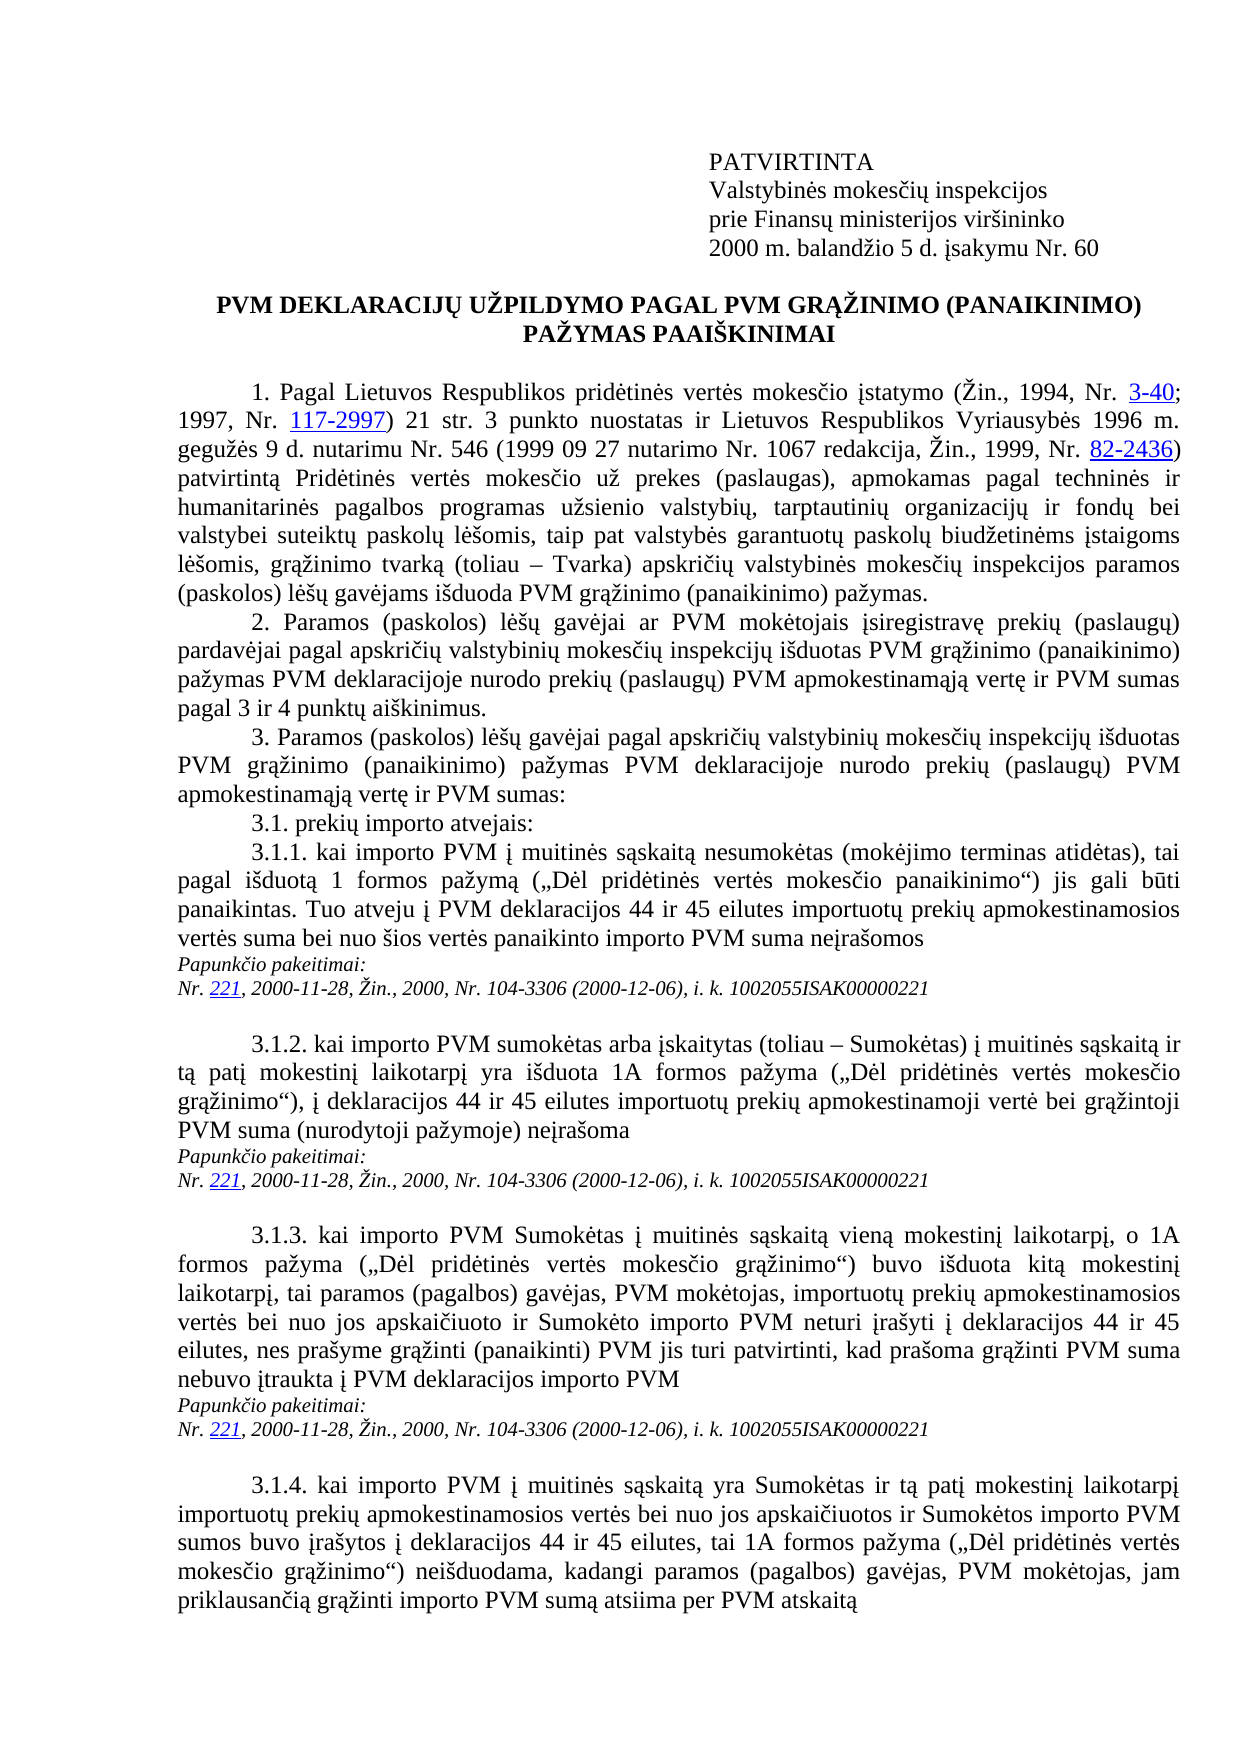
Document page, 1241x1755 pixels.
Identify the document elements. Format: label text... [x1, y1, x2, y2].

text Papunkčio pakeitimai: [177, 1144, 1181, 1168]
text 3. Paramos (paskolos) lėšų gavėjai pagal apskričių valstybinių mokesčių inspekcijų išduotas PVM grąžinimo (panaikinimo) pažymas PVM deklaracijoje nurodo prekių (paslaugų) PVM apmokestinamąją vertę ir PVM sumas: [177, 722, 1181, 808]
text 1. Pagal Lietuvos Respublikos pridėtinės vertės mokesčio įstatymo (Žin., 1994, Nr. 3-40; 1997, Nr. 117-2997) 21 str. 3 punkto nuostatas ir Lietuvos Respublikos Vyriausybės 1996 m. gegužės 9 d. nutarimu Nr. 546 (1999 09 27 nutarimo Nr. 1067 redakcija, Žin., 1999, Nr. 82-2436) patvirtintą Pridėtinės vertės mokesčio už prekes (paslaugas), apmokamas pagal techninės ir humanitarinės pagalbos programas užsienio valstybių, tarptautinių organizacijų ir fondų bei valstybei suteiktų paskolų lėšomis, taip pat valstybės garantuotų paskolų biudžetinėms įstaigoms lėšomis, grąžinimo tvarką (toliau – Tvarka) apskričių valstybinės mokesčių inspekcijos paramos (paskolos) lėšų gavėjams išduoda PVM grąžinimo (panaikinimo) pažymas. [177, 377, 1181, 607]
text 3.1.3. kai importo PVM Sumokėtas į muitinės sąskaitą vieną mokestinį laikotarpį, o 1A formos pažyma („Dėl pridėtinės vertės mokesčio grąžinimo“) buvo išduota kitą mokestinį laikotarpį, tai paramos (pagalbos) gavėjas, PVM mokėtojas, importuotų prekių apmokestinamosios vertės bei nuo jos apskaičiuoto ir Sumokėto importo PVM neturi įrašyti į deklaracijos 44 ir 45 eilutes, nes prašyme grąžinti (panaikinti) PVM jis turi patvirtinti, kad prašoma grąžinti PVM suma nebuvo įtraukta į PVM deklaracijos importo PVM [177, 1221, 1181, 1393]
text PVM DEKLARACIJŲ UŽPILDYMO PAGAL PVM GRĄŽINIMO (PANAIKINIMO) PAŽYMAS PAAIŠKINIMAI [177, 291, 1181, 348]
text 2000 m. balandžio 5 d. įsakymu Nr. 60 [177, 233, 1181, 262]
text PATVIRTINTA [177, 147, 1181, 176]
text Papunkčio pakeitimai: [177, 952, 1181, 976]
text Nr. 221, 2000-11-28, Žin., 2000, Nr. 104-3306 (2000-12-06), i. k. 1002055ISAK00000221 [177, 976, 1181, 1000]
text 3.1.2. kai importo PVM sumokėtas arba įskaitytas (toliau – Sumokėtas) į muitinės sąskaitą ir tą patį mokestinį laikotarpį yra išduota 1A formos pažyma („Dėl pridėtinės vertės mokesčio grąžinimo“), į deklaracijos 44 ir 45 eilutes importuotų prekių apmokestinamoji vertė bei grąžintoji PVM suma (nurodytoji pažymoje) neįrašoma [177, 1029, 1181, 1144]
text 3.1.4. kai importo PVM į muitinės sąskaitą yra Sumokėtas ir tą patį mokestinį laikotarpį importuotų prekių apmokestinamosios vertės bei nuo jos apskaičiuotos ir Sumokėtos importo PVM sumos buvo įrašytos į deklaracijos 44 ir 45 eilutes, tai 1A formos pažyma („Dėl pridėtinės vertės mokesčio grąžinimo“) neišduodama, kadangi paramos (pagalbos) gavėjas, PVM mokėtojas, jam priklausančią grąžinti importo PVM sumą atsiima per PVM atskaitą [177, 1470, 1181, 1614]
text 3.1. prekių importo atvejais: [177, 808, 1181, 837]
text Nr. 221, 2000-11-28, Žin., 2000, Nr. 104-3306 (2000-12-06), i. k. 1002055ISAK00000221 [177, 1168, 1181, 1192]
text Nr. 221, 2000-11-28, Žin., 2000, Nr. 104-3306 (2000-12-06), i. k. 1002055ISAK00000221 [177, 1417, 1181, 1441]
text 3.1.1. kai importo PVM į muitinės sąskaitą nesumokėtas (mokėjimo terminas atidėtas), tai pagal išduotą 1 formos pažymą („Dėl pridėtinės vertės mokesčio panaikinimo“) jis gali būti panaikintas. Tuo atveju į PVM deklaracijos 44 ir 45 eilutes importuotų prekių apmokestinamosios vertės suma bei nuo šios vertės panaikinto importo PVM suma neįrašomos [177, 837, 1181, 952]
text prie Finansų ministerijos viršininko [177, 204, 1181, 233]
text 2. Paramos (paskolos) lėšų gavėjai ar PVM mokėtojais įsiregistravę prekių (paslaugų) pardavėjai pagal apskričių valstybinių mokesčių inspekcijų išduotas PVM grąžinimo (panaikinimo) pažymas PVM deklaracijoje nurodo prekių (paslaugų) PVM apmokestinamąją vertę ir PVM sumas pagal 3 ir 4 punktų aiškinimus. [177, 607, 1181, 722]
text Papunkčio pakeitimai: [177, 1393, 1181, 1417]
text Valstybinės mokesčių inspekcijos [177, 176, 1181, 204]
